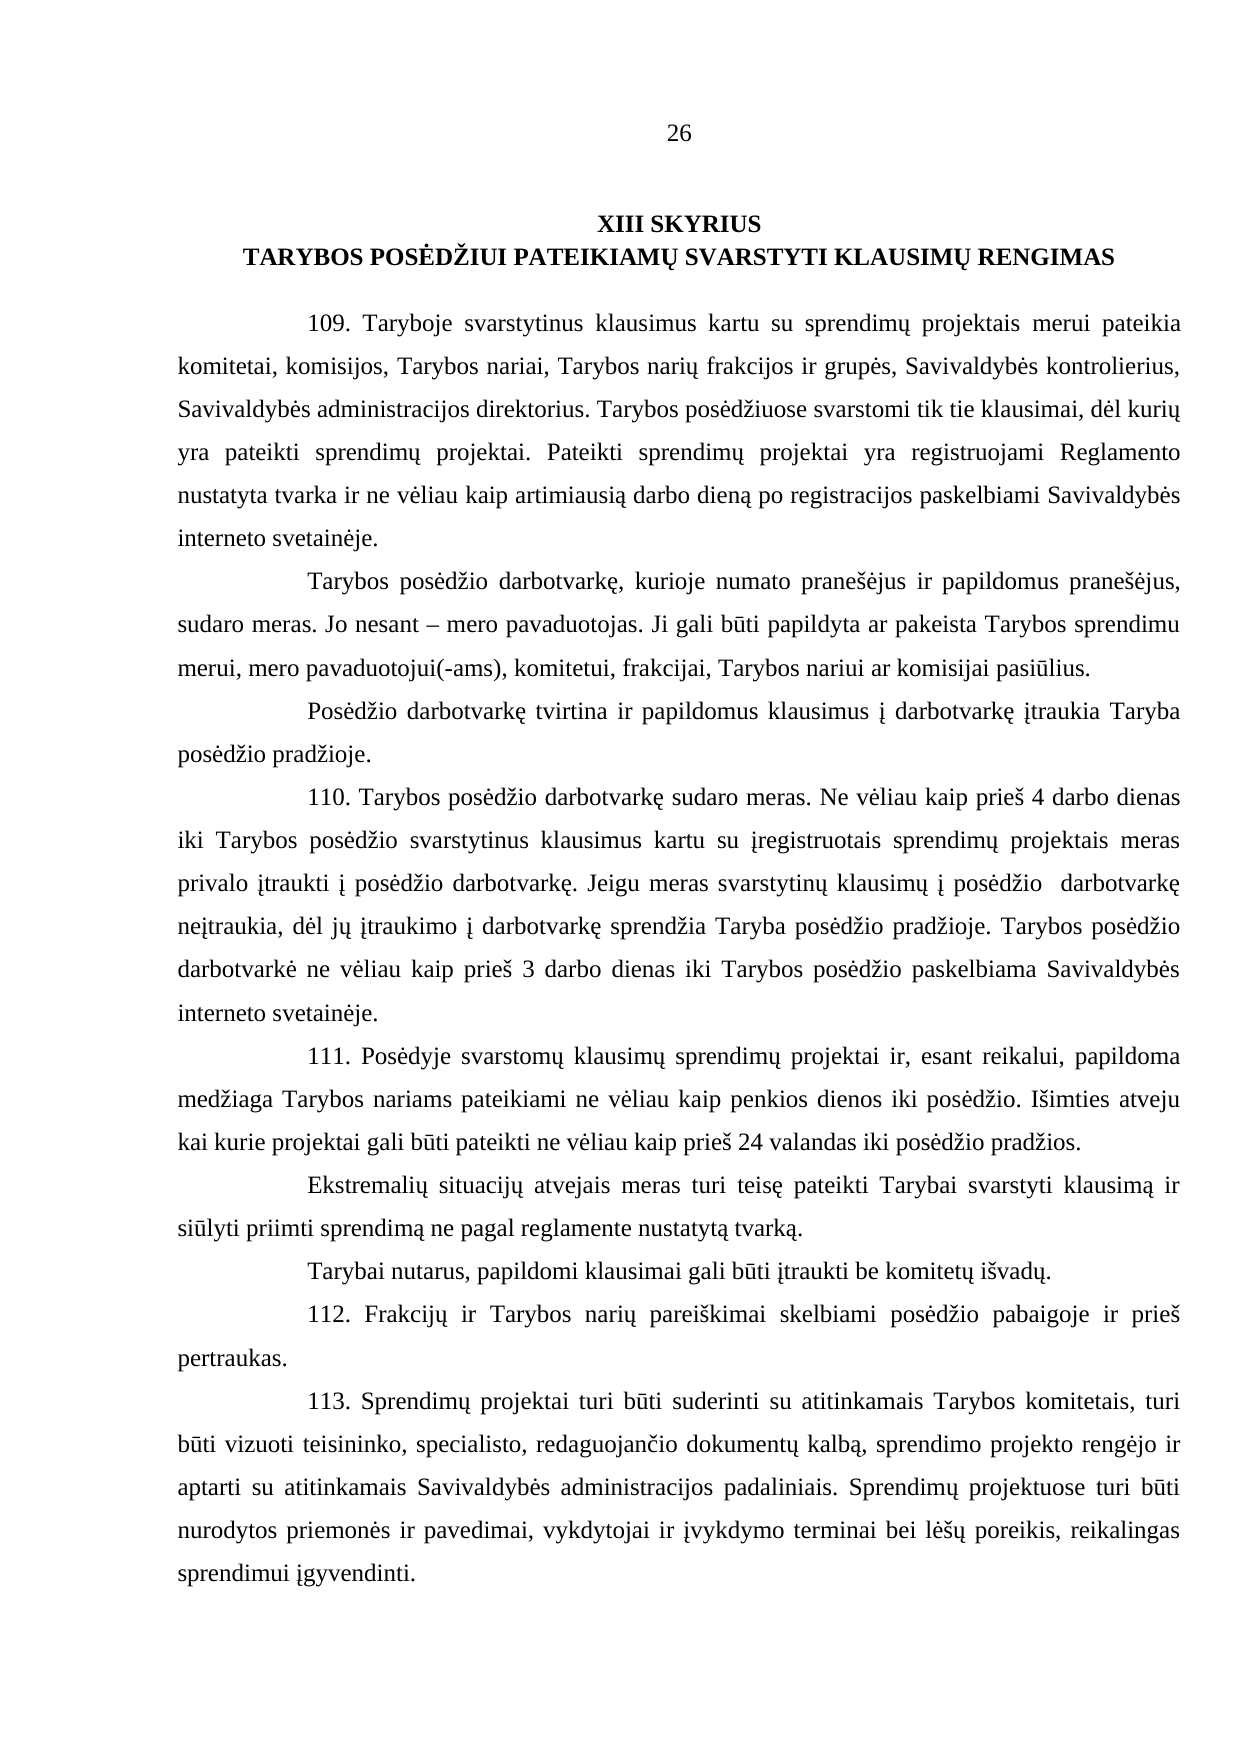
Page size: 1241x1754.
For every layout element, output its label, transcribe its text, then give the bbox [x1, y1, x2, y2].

text XIII SKYRIUS [177, 209, 1181, 237]
text Posėdžio darbotvarkę tvirtina ir papildomus klausimus į darbotvarkę įtraukia Taryba posėdžio pradžioje. [177, 696, 1181, 768]
text Ekstremalių situacijų atvejais meras turi teisę pateikti Tarybai svarstyti klausimą ir siūlyti priimti sprendimą ne pagal reglamente nustatytą tvarką. [177, 1170, 1181, 1242]
text 112. Frakcijų ir Tarybos narių pareiškimai skelbiami posėdžio pabaigoje ir prieš pertraukas. [177, 1299, 1181, 1371]
text 110. Tarybos posėdžio darbotvarkę sudaro meras. Ne vėliau kaip prieš 4 darbo dienas iki Tarybos posėdžio svarstytinus klausimus kartu su įregistruotais sprendimų projektais meras privalo įtraukti į posėdžio darbotvarkę. Jeigu meras svarstytinų klausimų į posėdžio darbotvarkę neįtraukia, dėl jų įtraukimo į darbotvarkę sprendžia Taryba posėdžio pradžioje. Tarybos posėdžio darbotvarkė ne vėliau kaip prieš 3 darbo dienas iki Tarybos posėdžio paskelbiama Savivaldybės interneto svetainėje. [177, 782, 1181, 1026]
text Tarybai nutarus, papildomi klausimai gali būti įtraukti be komitetų išvadų. [177, 1256, 1181, 1285]
text 113. Sprendimų projektai turi būti suderinti su atitinkamais Tarybos komitetais, turi būti vizuoti teisininko, specialisto, redaguojančio dokumentų kalbą, sprendimo projekto rengėjo ir aptarti su atitinkamais Savivaldybės administracijos padaliniais. Sprendimų projektuose turi būti nurodytos priemonės ir pavedimai, vykdytojai ir įvykdymo terminai bei lėšų poreikis, reikalingas sprendimui įgyvendinti. [177, 1386, 1181, 1587]
text 111. Posėdyje svarstomų klausimų sprendimų projektai ir, esant reikalui, papildoma medžiaga Tarybos nariams pateikiami ne vėliau kaip penkios dienos iki posėdžio. Išimties atveju kai kurie projektai gali būti pateikti ne vėliau kaip prieš 24 valandas iki posėdžio pradžios. [177, 1041, 1181, 1156]
text 109. Taryboje svarstytinus klausimus kartu su sprendimų projektais merui pateikia komitetai, komisijos, Tarybos nariai, Tarybos narių frakcijos ir grupės, Savivaldybės kontrolierius, Savivaldybės administracijos direktorius. Tarybos posėdžiuose svarstomi tik tie klausimai, dėl kurių yra pateikti sprendimų projektai. Pateikti sprendimų projektai yra registruojami Reglamento nustatyta tvarka ir ne vėliau kaip artimiausią darbo dieną po registracijos paskelbiami Savivaldybės interneto svetainėje. [177, 308, 1181, 552]
text TARYBOS POSĖDŽIUI PATEIKIAMŲ SVARSTYTI KLAUSIMŲ RENGIMAS [177, 242, 1181, 270]
text Tarybos posėdžio darbotvarkę, kurioje numato pranešėjus ir papildomus pranešėjus, sudaro meras. Jo nesant – mero pavaduotojas. Ji gali būti papildyta ar pakeista Tarybos sprendimu merui, mero pavaduotojui(-ams), komitetui, frakcijai, Tarybos nariui ar komisijai pasiūlius. [177, 566, 1181, 681]
